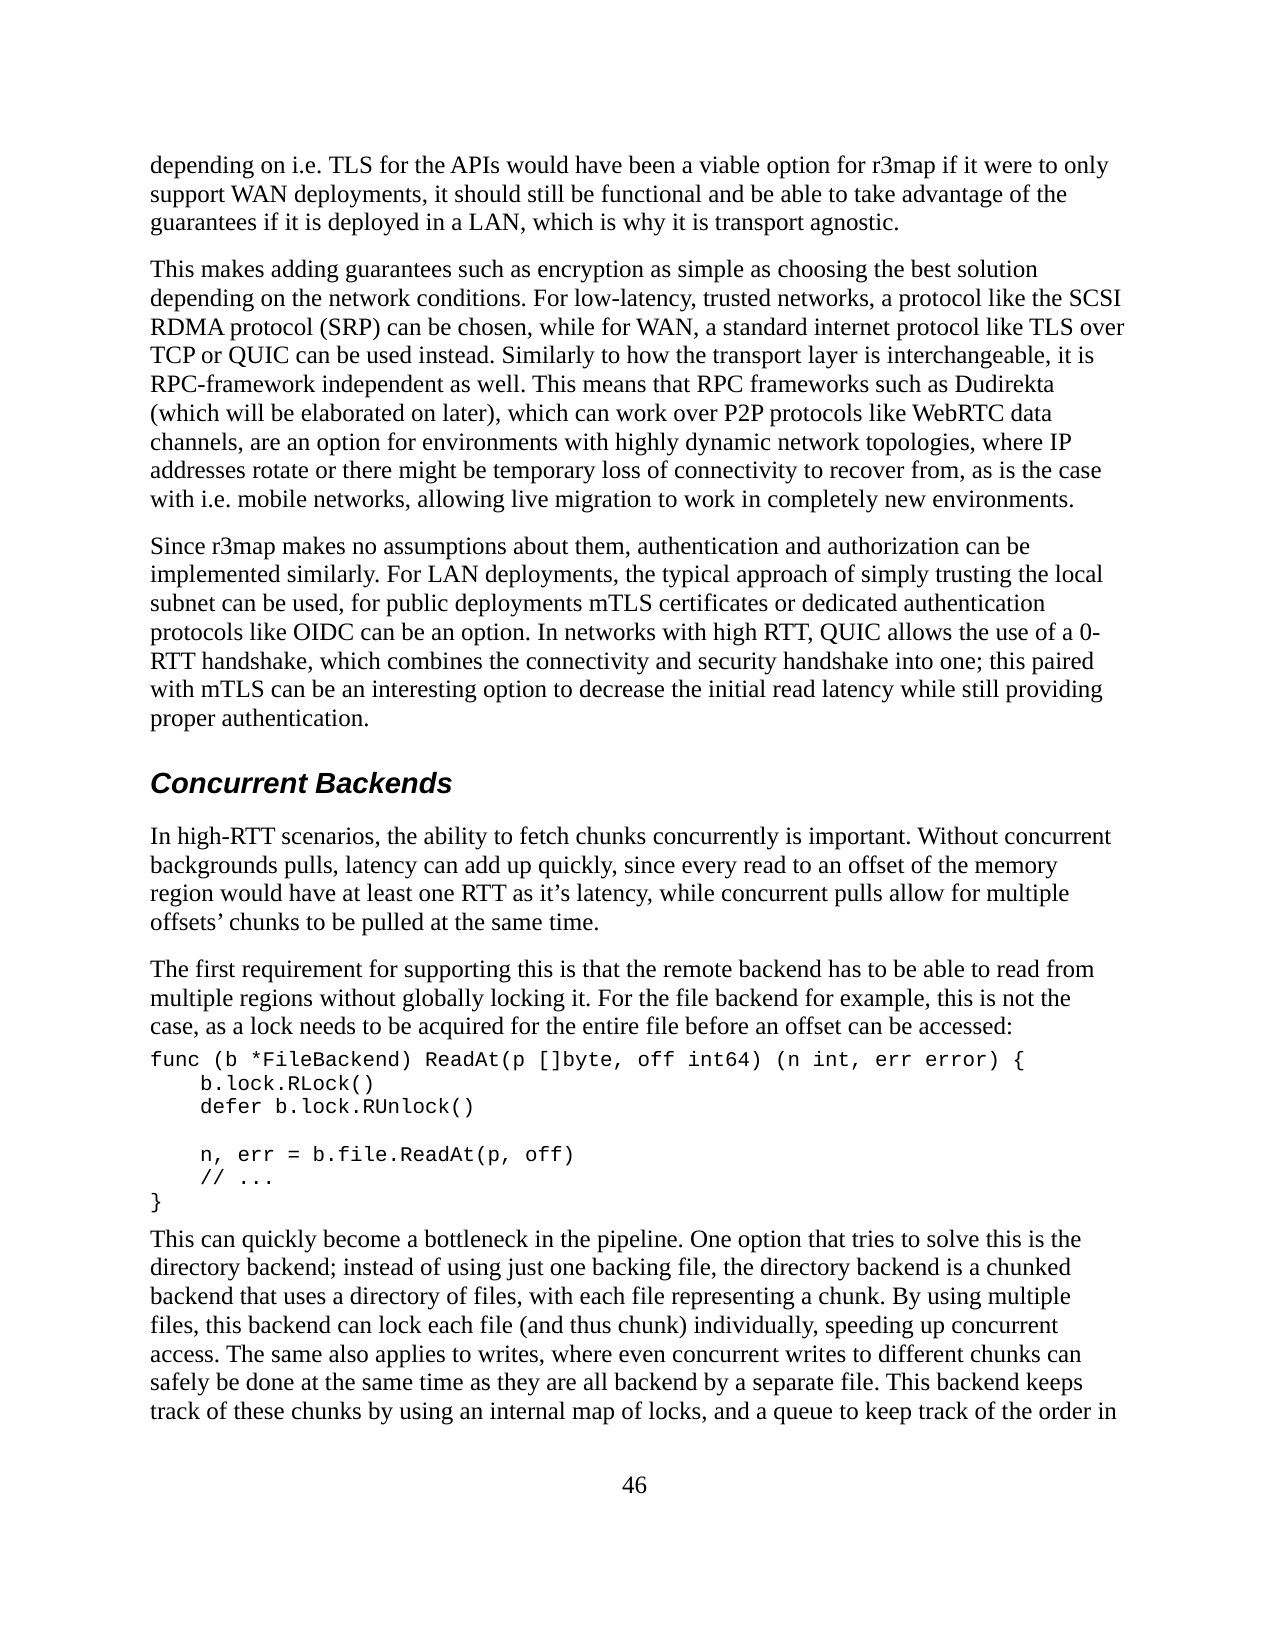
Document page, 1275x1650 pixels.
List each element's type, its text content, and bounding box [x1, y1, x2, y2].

text This can quickly become a bottleneck in the pipeline. One option that tries to solve this is the directory backend; instead of using just one backing file, the directory backend is a chunked backend that uses a directory of files, with each file representing a chunk. By using multiple files, this backend can lock each file (and thus chunk) individually, speeding up concurrent access. The same also applies to writes, where even concurrent writes to different chunks can safely be done at the same time as they are all backend by a separate file. This backend keeps track of these chunks by using an internal map of locks, and a queue to keep track of the order in [150, 1224, 1125, 1425]
text n, err = b.file.ReadAt(p, off) [150, 1144, 1125, 1167]
text func (b *FileBackend) ReadAt(p []byte, off int64) (n int, err error) { [150, 1049, 1125, 1073]
subtitle Concurrent Backends [150, 766, 1125, 799]
text // ... [150, 1167, 1125, 1191]
text The first requirement for supporting this is that the remote backend has to be able to read from multiple regions without globally locking it. For the file backend for example, this is not the case, as a lock needs to be acquired for the entire file before an offset can be accessed: [150, 954, 1125, 1040]
text depending on i.e. TLS for the APIs would have been a viable option for r3map if it were to only support WAN deployments, it should still be functional and be able to take advantage of the guarantees if it is deployed in a LAN, which is why it is transport agnostic. [150, 150, 1125, 236]
text } [150, 1191, 1125, 1215]
text In high-RTT scenarios, the ability to fetch chunks concurrently is important. Without concurrent backgrounds pulls, latency can add up quickly, since every read to an offset of the memory region would have at least one RTT as it’s latency, while concurrent pulls allow for multiple offsets’ chunks to be pulled at the same time. [150, 821, 1125, 936]
text defer b.lock.RUnlock() [150, 1096, 1125, 1120]
text b.lock.RLock() [150, 1073, 1125, 1096]
text This makes adding guarantees such as encryption as simple as choosing the best solution depending on the network conditions. For low-latency, trusted networks, a protocol like the SCSI RDMA protocol (SRP) can be chosen, while for WAN, a standard internet protocol like TLS over TCP or QUIC can be used instead. Similarly to how the transport layer is interchangeable, it is RPC-framework independent as well. This means that RPC frameworks such as Dudirekta (which will be elaborated on later), which can work over P2P protocols like WebRTC data channels, are an option for environments with highly dynamic network topologies, where IP addresses rotate or there might be temporary loss of connectivity to recover from, as is the case with i.e. mobile networks, allowing live migration to work in completely new environments. [150, 254, 1125, 513]
text Since r3map makes no assumptions about them, authentication and authorization can be implemented similarly. For LAN deployments, the typical approach of simply trusting the local subnet can be used, for public deployments mTLS certificates or dedicated authentication protocols like OIDC can be an option. In networks with high RTT, QUIC allows the use of a 0-RTT handshake, which combines the connectivity and security handshake into one; this paired with mTLS can be an interesting option to decrease the initial read latency while still providing proper authentication. [150, 531, 1125, 732]
